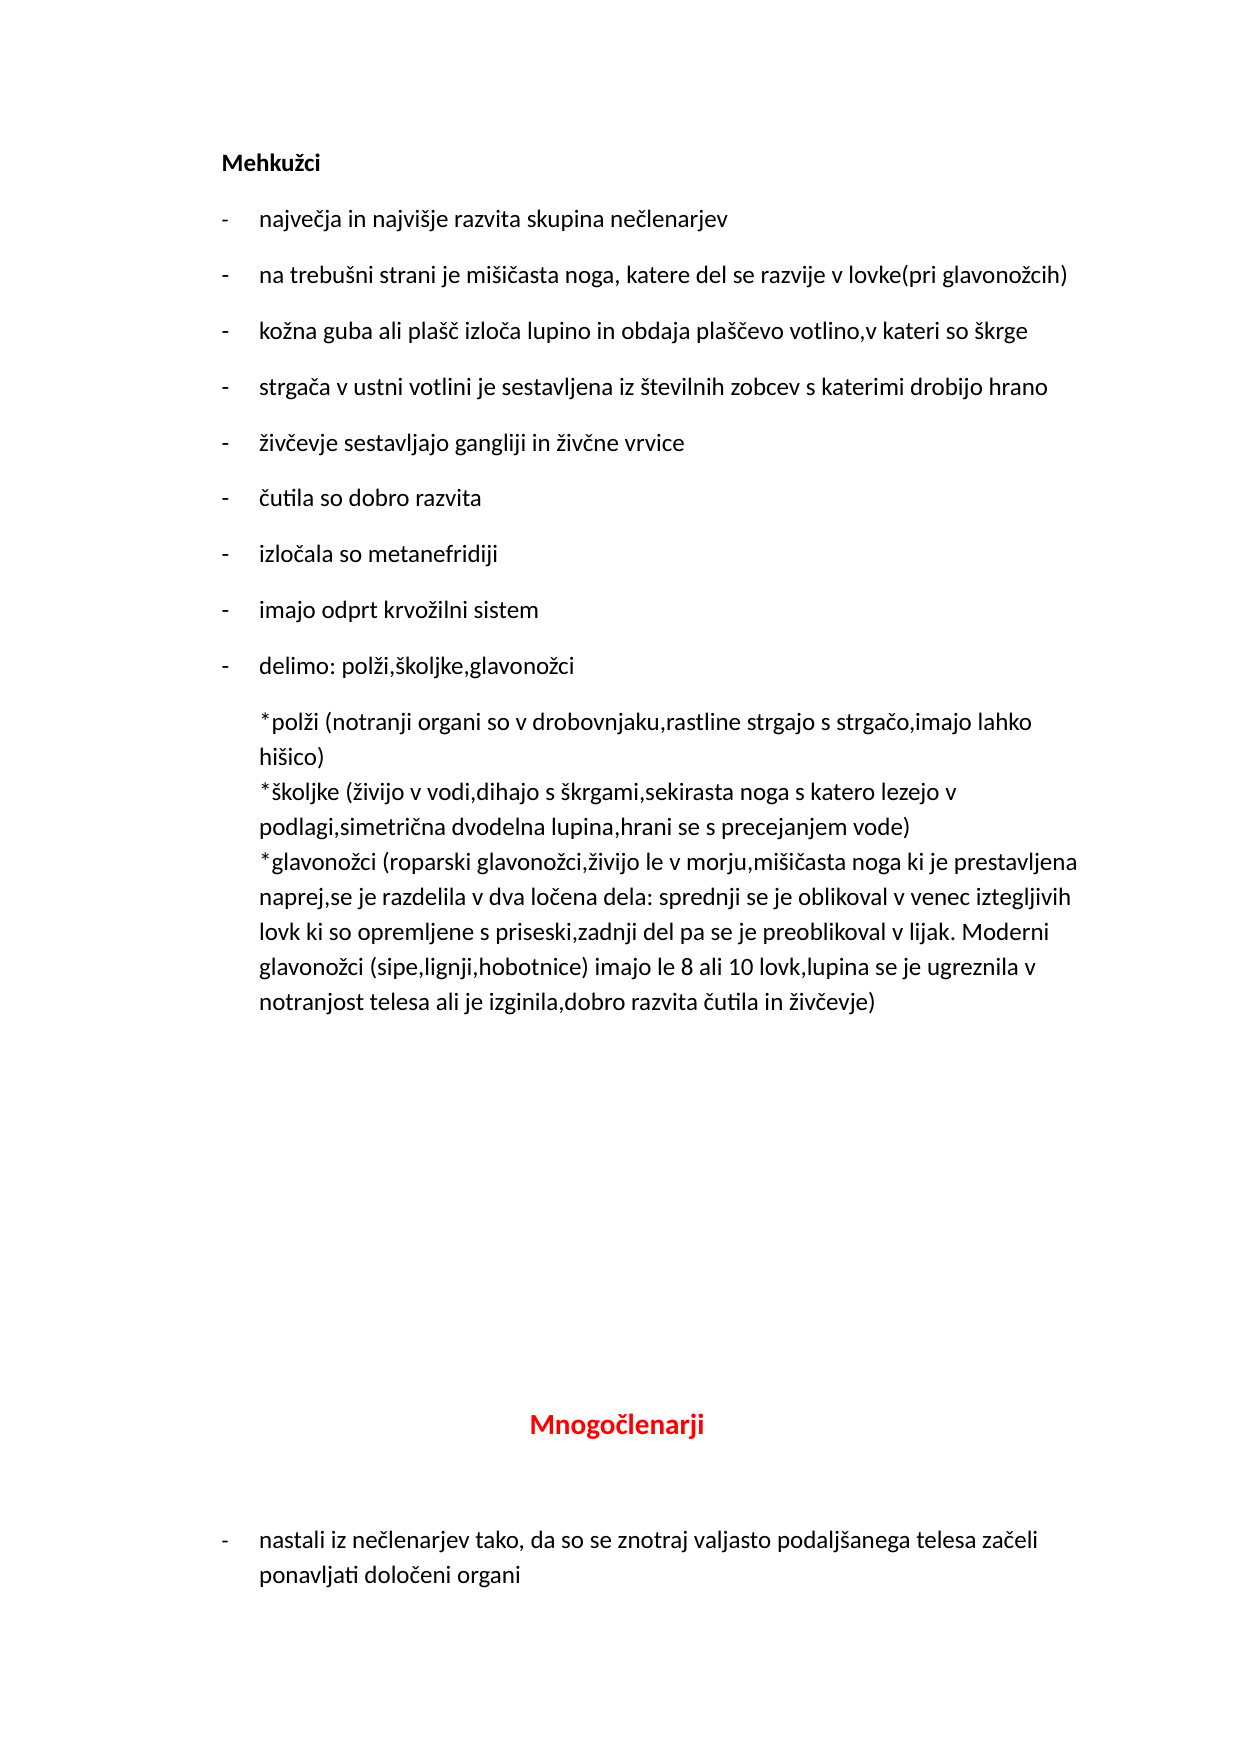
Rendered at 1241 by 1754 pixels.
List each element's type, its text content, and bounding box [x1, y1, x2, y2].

text Mehkužci [221, 148, 1093, 178]
list strgača v ustni votlini je sestavljena iz številnih zobcev s katerimi drobijo hrano [221, 371, 1093, 401]
list Mnogočlenarji [148, 1406, 1093, 1442]
list največja in najvišje razvita skupina nečlenarjev [221, 203, 1093, 234]
list imajo odprt krvožilni sistem [221, 594, 1093, 625]
list na trebušni strani je mišičasta noga, katere del se razvije v lovke(pri glavonožcih) [221, 259, 1093, 290]
list kožna guba ali plašč izloča lupino in obdaja plaščevo votlino,v kateri so škrge [221, 315, 1093, 346]
list izločala so metanefridiji [221, 538, 1093, 569]
list čutila so dobro razvita [221, 483, 1093, 513]
list živčevje sestavljajo gangliji in živčne vrvice [221, 427, 1093, 457]
list *polži (notranji organi so v drobovnjaku,rastline strgajo s strgačo,imajo lahko hišico) *školjke (živijo v vodi,dihajo s škrgami,sekirasta noga s katero lezejo v podlagi,simetrična dvodelna lupina,hrani se s precejanjem vode) *glavonožci (roparski glavonožci,živijo le v morju,mišičasta noga ki je prestavljena naprej,se je razdelila v dva ločena dela: sprednji se je oblikoval v venec iztegljivih lovk ki so opremljene s priseski,zadnji del pa se je preoblikoval v lijak. Moderni glavonožci (sipe,lignji,hobotnice) imajo le 8 ali 10 lovk,lupina se je ugreznila v notranjost telesa ali je izginila,dobro razvita čutila in živčevje) [259, 706, 1093, 1016]
list nastali iz nečlenarjev tako, da so se znotraj valjasto podaljšanega telesa začeli ponavljati določeni organi [221, 1524, 1093, 1589]
list delimo: polži,školjke,glavonožci [221, 650, 1093, 681]
